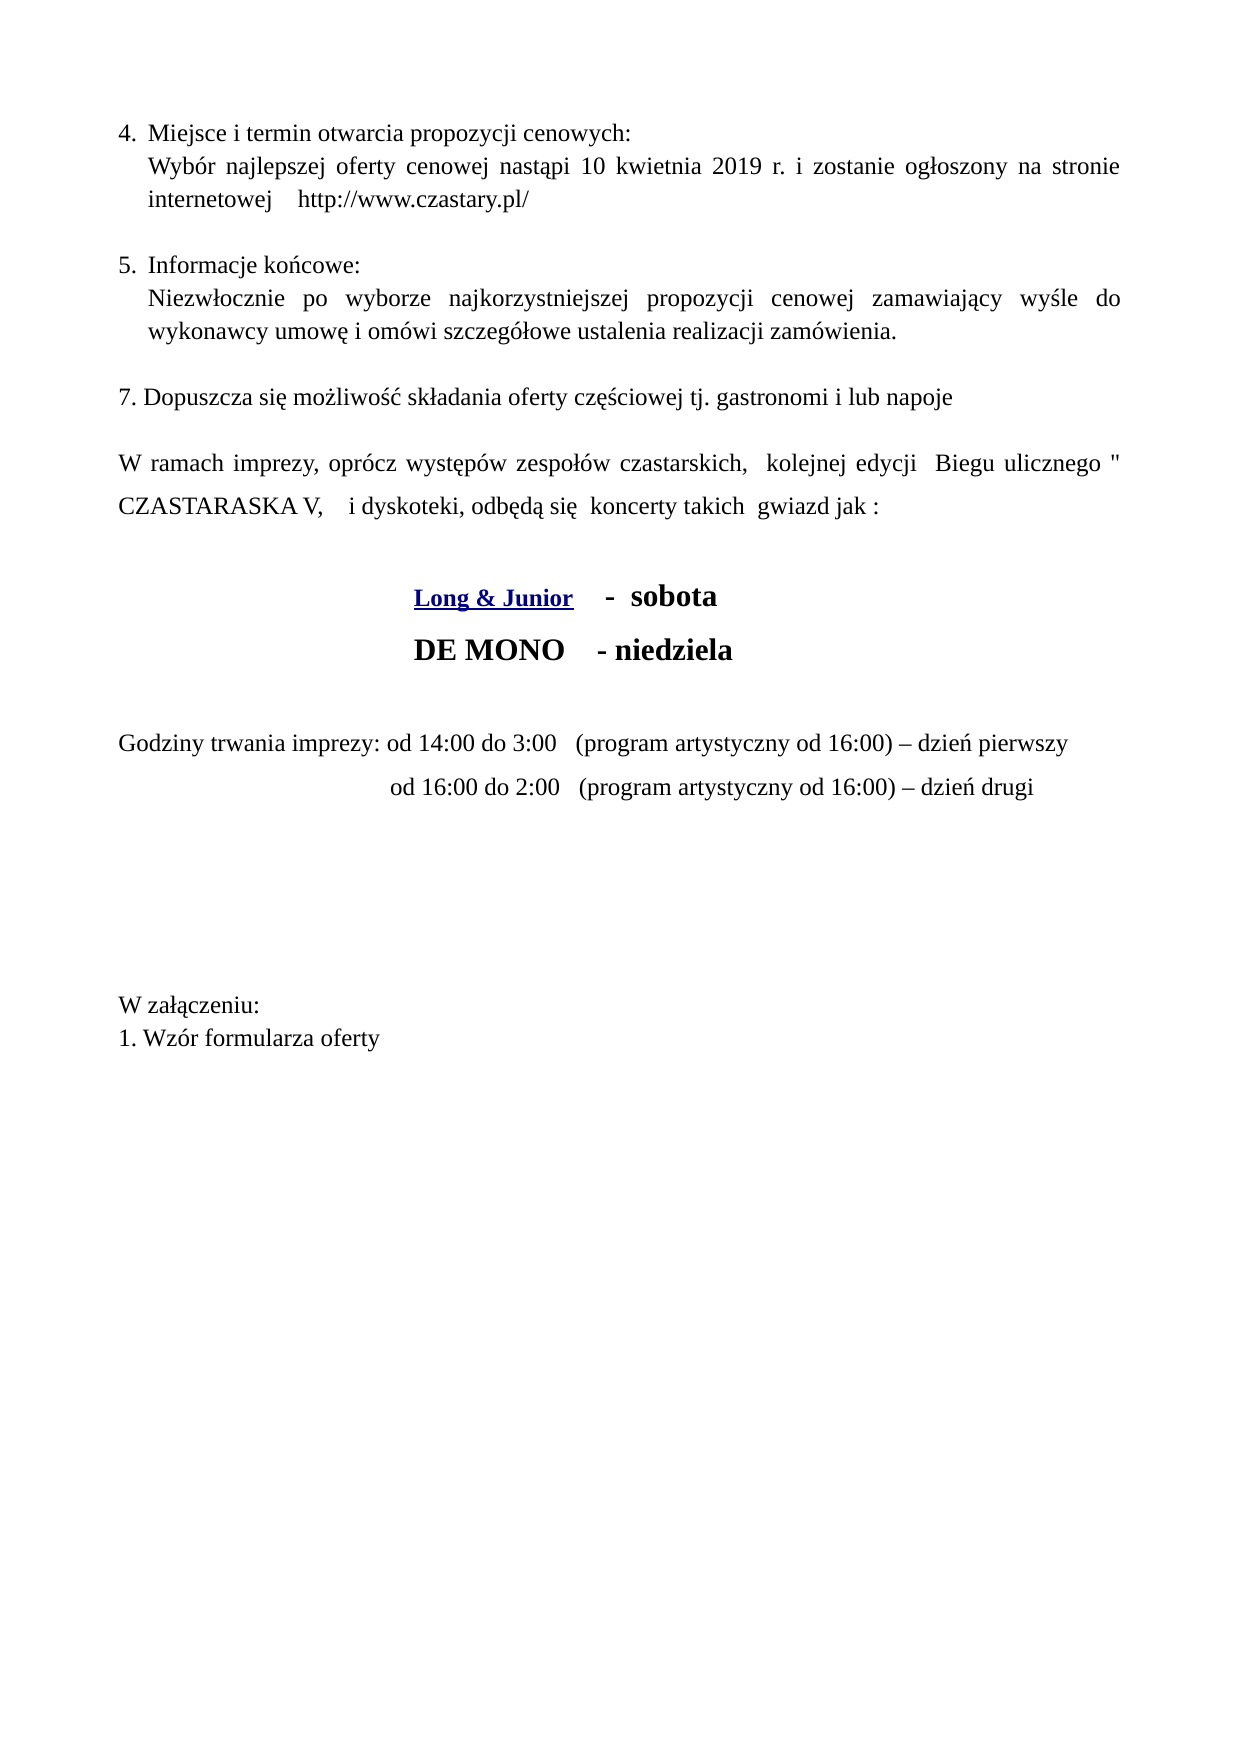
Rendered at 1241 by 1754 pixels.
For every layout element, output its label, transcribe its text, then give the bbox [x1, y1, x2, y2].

list Miejsce i termin otwarcia propozycji cenowych: [118, 118, 1122, 147]
text 1. Wzór formularza oferty [118, 1023, 1122, 1052]
text W ramach imprezy, oprócz występów zespołów czastarskich, kolejnej edycji Biegu ulicznego " CZASTARASKA V, i dyskoteki, odbędą się koncerty takich gwiazd jak : [118, 448, 1122, 520]
text W załączeniu: [118, 990, 1122, 1019]
text Long & Junior - sobota [118, 578, 1122, 614]
text Godziny trwania imprezy: od 14:00 do 3:00 (program artystyczny od 16:00) – dzień pierwszy [118, 728, 1122, 757]
text DE MONO - niedziela [118, 632, 1122, 667]
text Wybór najlepszej oferty cenowej nastąpi 10 kwietnia 2019 r. i zostanie ogłoszony na stronie internetowej http://www.czastary.pl/ [148, 151, 1122, 213]
text 7. Dopuszcza się możliwość składania oferty częściowej tj. gastronomi i lub napoje [118, 382, 1122, 411]
text od 16:00 do 2:00 (program artystyczny od 16:00) – dzień drugi [118, 772, 1122, 800]
text Niezwłocznie po wyborze najkorzystniejszej propozycji cenowej zamawiający wyśle do wykonawcy umowę i omówi szczegółowe ustalenia realizacji zamówienia. [148, 283, 1122, 345]
list Informacje końcowe: [118, 250, 1122, 279]
